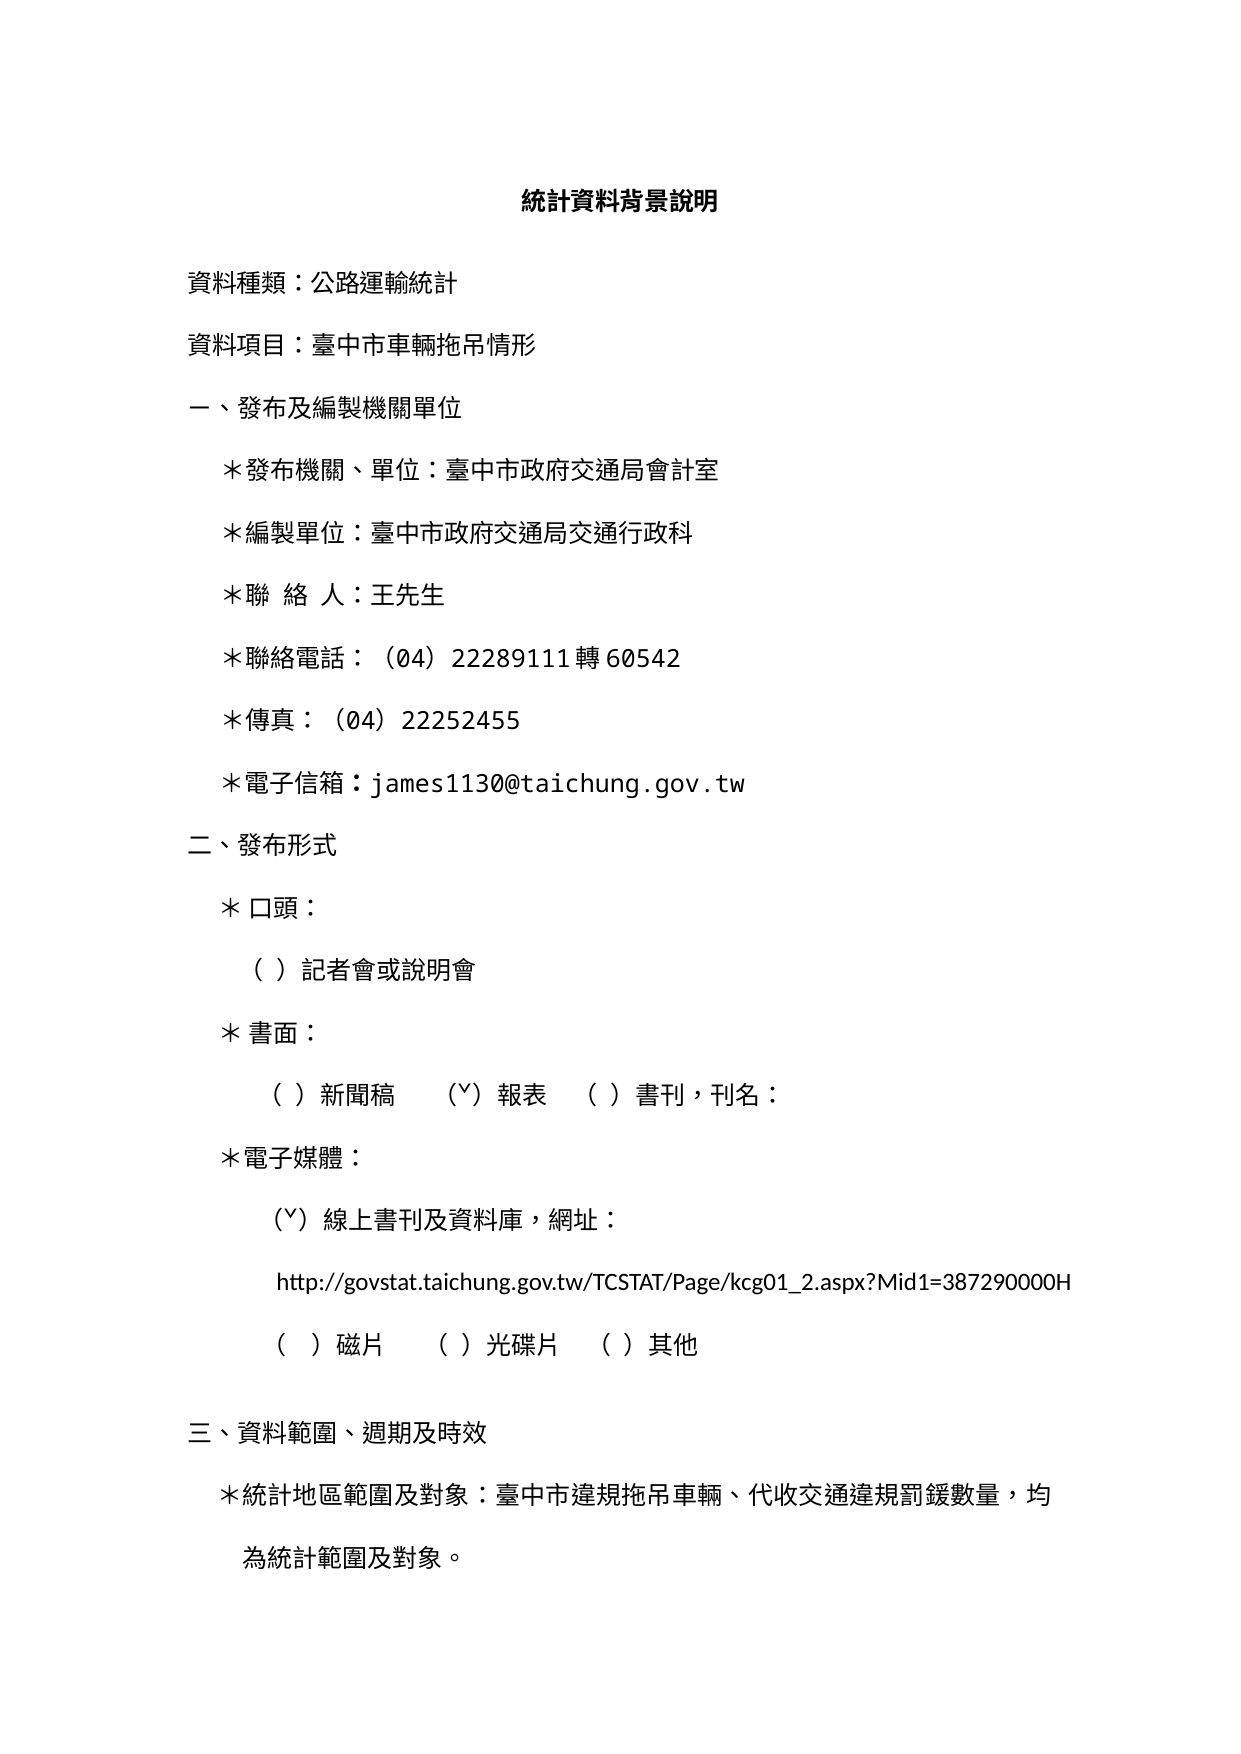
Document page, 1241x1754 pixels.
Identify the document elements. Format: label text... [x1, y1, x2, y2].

text （ ）記者會或說明會 [187, 927, 1053, 989]
text ＊統計地區範圍及對象：臺中市違規拖吊車輛、代收交通違規罰鍰數量，均為統計範圍及對象。 [217, 1452, 1053, 1577]
text ＊傳真：（04）22252455 [187, 677, 1053, 739]
list 口頭： [218, 864, 1053, 927]
text 統計資料背景說明 [187, 158, 1053, 221]
text ＊聯 絡 人：王先生 [187, 552, 1053, 614]
text ＊電子信箱：james1130@taichung.gov.tw [187, 739, 1053, 802]
text 三、資料範圍、週期及時效 [187, 1389, 1053, 1452]
text ㄧ、發布及編製機關單位 [187, 364, 1053, 427]
text 二、發布形式 [187, 802, 1053, 864]
list 書面： [218, 989, 1053, 1052]
text 資料項目：臺中市車輛拖吊情形 [187, 302, 1053, 364]
text （ˇ）線上書刊及資料庫，網址： http://govstat.taichung.gov.tw/TCSTAT/Page/kcg01_2.aspx?Mid1=387290000H [258, 1177, 1087, 1302]
text （ ）磁片 （ ）光碟片 （ ）其他 [187, 1302, 1087, 1364]
text ＊電子媒體： [218, 1114, 1053, 1177]
text ＊聯絡電話：（04）22289111轉60542 [187, 614, 1053, 677]
text ＊發布機關、單位：臺中市政府交通局會計室 [187, 427, 1053, 489]
text ＊編製單位：臺中市政府交通局交通行政科 [187, 489, 1053, 552]
text （ ）新聞稿 （ˇ）報表 （ ）書刊，刊名： [218, 1052, 1053, 1114]
text 資料種類：公路運輸統計 [187, 239, 1053, 302]
